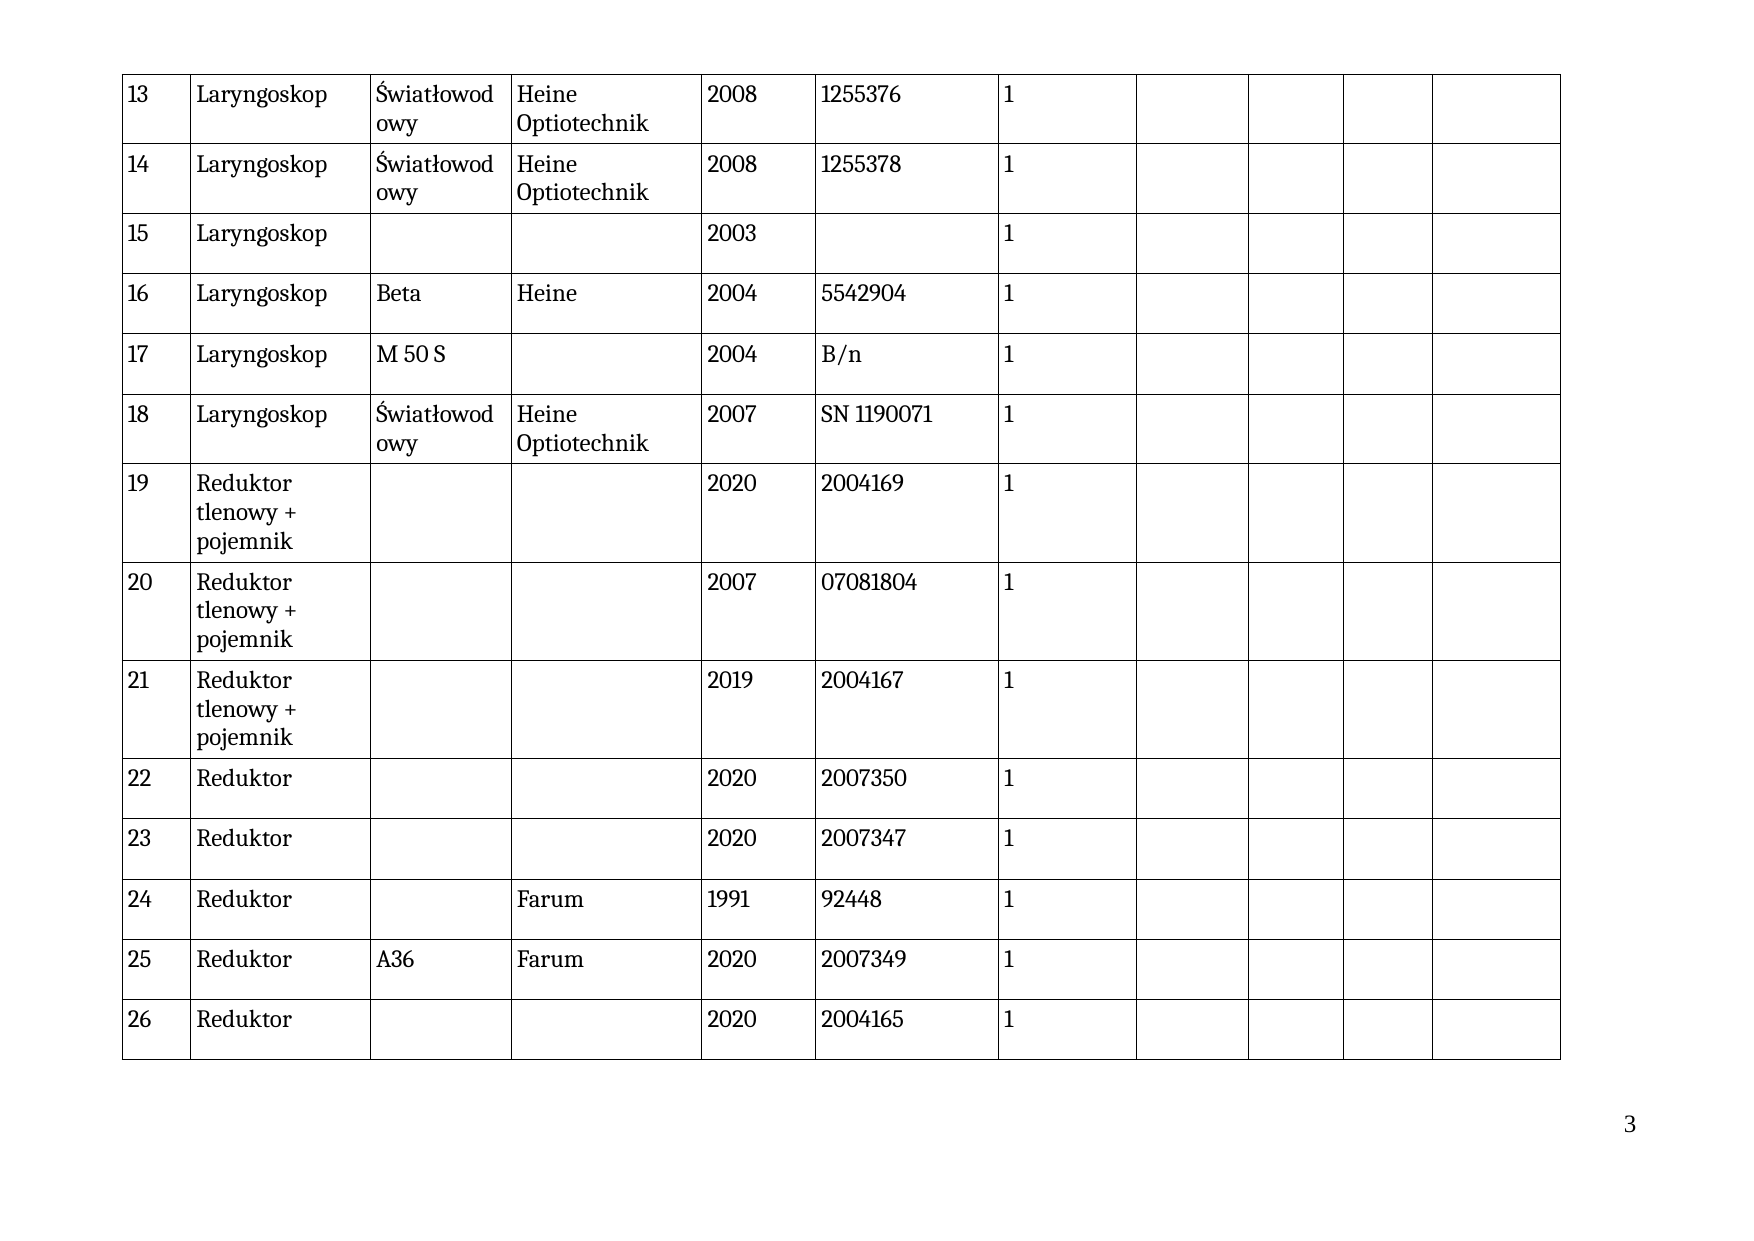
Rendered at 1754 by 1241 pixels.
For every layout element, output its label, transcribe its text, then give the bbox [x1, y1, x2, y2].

table_cell [1344, 395, 1432, 463]
table_cell [512, 464, 701, 561]
table_cell Reduktor [191, 759, 370, 818]
table_cell Laryngoskop [191, 75, 370, 143]
table_cell [512, 563, 701, 659]
table_cell 2007347 [816, 819, 998, 878]
table_cell [1249, 940, 1343, 999]
table_cell [1249, 819, 1343, 878]
table_cell [1137, 880, 1248, 939]
table_cell 1 [999, 661, 1136, 758]
table_cell [1433, 274, 1560, 333]
table_cell 1 [999, 395, 1136, 463]
table_cell [1344, 214, 1432, 273]
table_cell [1137, 75, 1248, 143]
table_cell 2007349 [816, 940, 998, 999]
table_cell 25 [123, 940, 190, 999]
table_cell 2020 [702, 464, 815, 561]
table_cell 2007 [702, 395, 815, 463]
table_cell [371, 819, 511, 878]
table_cell [1249, 880, 1343, 939]
table_cell 2020 [702, 940, 815, 999]
table_cell [1137, 274, 1248, 333]
table_cell [1433, 395, 1560, 463]
table_cell 5542904 [816, 274, 998, 333]
table_cell [1249, 274, 1343, 333]
table_cell [371, 880, 511, 939]
table_cell [512, 214, 701, 273]
table_cell 2019 [702, 661, 815, 758]
table_cell Farum [512, 940, 701, 999]
table_cell 2004165 [816, 1000, 998, 1059]
table_cell [1249, 759, 1343, 818]
table_cell [1137, 1000, 1248, 1059]
table_cell A36 [371, 940, 511, 999]
table_cell Beta [371, 274, 511, 333]
table_cell 2004167 [816, 661, 998, 758]
table_cell [1137, 395, 1248, 463]
table_cell 15 [123, 214, 190, 273]
table_cell [371, 563, 511, 659]
table_cell [1344, 274, 1432, 333]
table_cell 1255378 [816, 144, 998, 213]
table_cell Heine Optiotechnik [512, 144, 701, 213]
table_cell Światłowodowy [371, 144, 511, 213]
table_cell 07081804 [816, 563, 998, 659]
table_cell 2020 [702, 759, 815, 818]
table_cell [1433, 1000, 1560, 1059]
table_cell [1344, 144, 1432, 213]
table_cell [1344, 1000, 1432, 1059]
table_cell [371, 1000, 511, 1059]
table_cell Farum [512, 880, 701, 939]
table_cell Laryngoskop [191, 144, 370, 213]
table_cell [1433, 75, 1560, 143]
table_cell [1344, 563, 1432, 659]
table_cell [371, 661, 511, 758]
table_cell Laryngoskop [191, 395, 370, 463]
table_cell [1249, 395, 1343, 463]
table_cell [1344, 334, 1432, 394]
table_cell 22 [123, 759, 190, 818]
table_cell [1433, 880, 1560, 939]
table_cell [1137, 940, 1248, 999]
table_cell 1 [999, 334, 1136, 394]
table_cell 2003 [702, 214, 815, 273]
table_cell [512, 661, 701, 758]
table_cell 2020 [702, 1000, 815, 1059]
table_cell 2007 [702, 563, 815, 659]
table_cell 24 [123, 880, 190, 939]
table_cell [1344, 75, 1432, 143]
table_cell [1433, 940, 1560, 999]
table_cell 2004 [702, 274, 815, 333]
table_cell 19 [123, 464, 190, 561]
table_cell 1 [999, 563, 1136, 659]
table_cell [512, 1000, 701, 1059]
table_cell 26 [123, 1000, 190, 1059]
table_cell [1249, 661, 1343, 758]
table_cell [1433, 759, 1560, 818]
table_cell SN 1190071 [816, 395, 998, 463]
table_cell [1344, 819, 1432, 878]
table_cell [1137, 819, 1248, 878]
table_cell 1 [999, 274, 1136, 333]
table_cell [371, 214, 511, 273]
table_cell [1137, 464, 1248, 561]
table_cell [1433, 464, 1560, 561]
table_cell 2007350 [816, 759, 998, 818]
table_cell Reduktor [191, 1000, 370, 1059]
table_cell Reduktor tlenowy + pojemnik [191, 661, 370, 758]
table_cell [1137, 661, 1248, 758]
table_cell [1249, 464, 1343, 561]
table_cell [1433, 334, 1560, 394]
table_cell Reduktor [191, 819, 370, 878]
table_cell [1249, 1000, 1343, 1059]
table_cell 92448 [816, 880, 998, 939]
table_cell 1991 [702, 880, 815, 939]
table_cell [1433, 819, 1560, 878]
table_cell 2008 [702, 75, 815, 143]
table_cell 1 [999, 1000, 1136, 1059]
table_cell 1 [999, 214, 1136, 273]
table_cell 23 [123, 819, 190, 878]
table_cell [1137, 144, 1248, 213]
table_cell 1 [999, 940, 1136, 999]
table_cell Reduktor tlenowy + pojemnik [191, 464, 370, 561]
table_cell 1 [999, 880, 1136, 939]
table_cell Reduktor tlenowy + pojemnik [191, 563, 370, 659]
table_cell 17 [123, 334, 190, 394]
table_cell Heine [512, 274, 701, 333]
table_cell 14 [123, 144, 190, 213]
table_cell 1 [999, 75, 1136, 143]
table_cell [1249, 144, 1343, 213]
table_cell Światłowodowy [371, 75, 511, 143]
table_cell 2004 [702, 334, 815, 394]
table_cell 13 [123, 75, 190, 143]
table_cell [512, 819, 701, 878]
table_cell 1 [999, 819, 1136, 878]
table_cell Heine Optiotechnik [512, 395, 701, 463]
table_cell [371, 464, 511, 561]
table_cell [371, 759, 511, 818]
table_cell [1249, 214, 1343, 273]
table_cell [1137, 214, 1248, 273]
table_cell 1 [999, 464, 1136, 561]
table_cell 1255376 [816, 75, 998, 143]
table_cell Reduktor [191, 940, 370, 999]
table_cell 20 [123, 563, 190, 659]
table_cell [1433, 214, 1560, 273]
table_cell Reduktor [191, 880, 370, 939]
table_cell [1249, 75, 1343, 143]
table_cell [816, 214, 998, 273]
table_cell [1433, 563, 1560, 659]
table_cell 2020 [702, 819, 815, 878]
table_cell [1249, 563, 1343, 659]
table_cell 18 [123, 395, 190, 463]
table_cell Laryngoskop [191, 214, 370, 273]
table_cell 2004169 [816, 464, 998, 561]
table_cell [1344, 661, 1432, 758]
table_cell [1137, 334, 1248, 394]
table_cell 21 [123, 661, 190, 758]
table_cell 1 [999, 144, 1136, 213]
table_cell [1137, 759, 1248, 818]
table_cell 2008 [702, 144, 815, 213]
table_cell Heine Optiotechnik [512, 75, 701, 143]
table_cell [1433, 144, 1560, 213]
table_cell [1249, 334, 1343, 394]
table_cell [1137, 563, 1248, 659]
table_cell [512, 759, 701, 818]
table_cell [1344, 880, 1432, 939]
table_cell Światłowodowy [371, 395, 511, 463]
table_cell [512, 334, 701, 394]
table_cell 1 [999, 759, 1136, 818]
table_cell [1344, 759, 1432, 818]
table_cell Laryngoskop [191, 334, 370, 394]
table_cell [1433, 661, 1560, 758]
table_cell 16 [123, 274, 190, 333]
table_cell Laryngoskop [191, 274, 370, 333]
table_cell M 50 S [371, 334, 511, 394]
table_cell [1344, 464, 1432, 561]
table_cell B/n [816, 334, 998, 394]
table_cell [1344, 940, 1432, 999]
